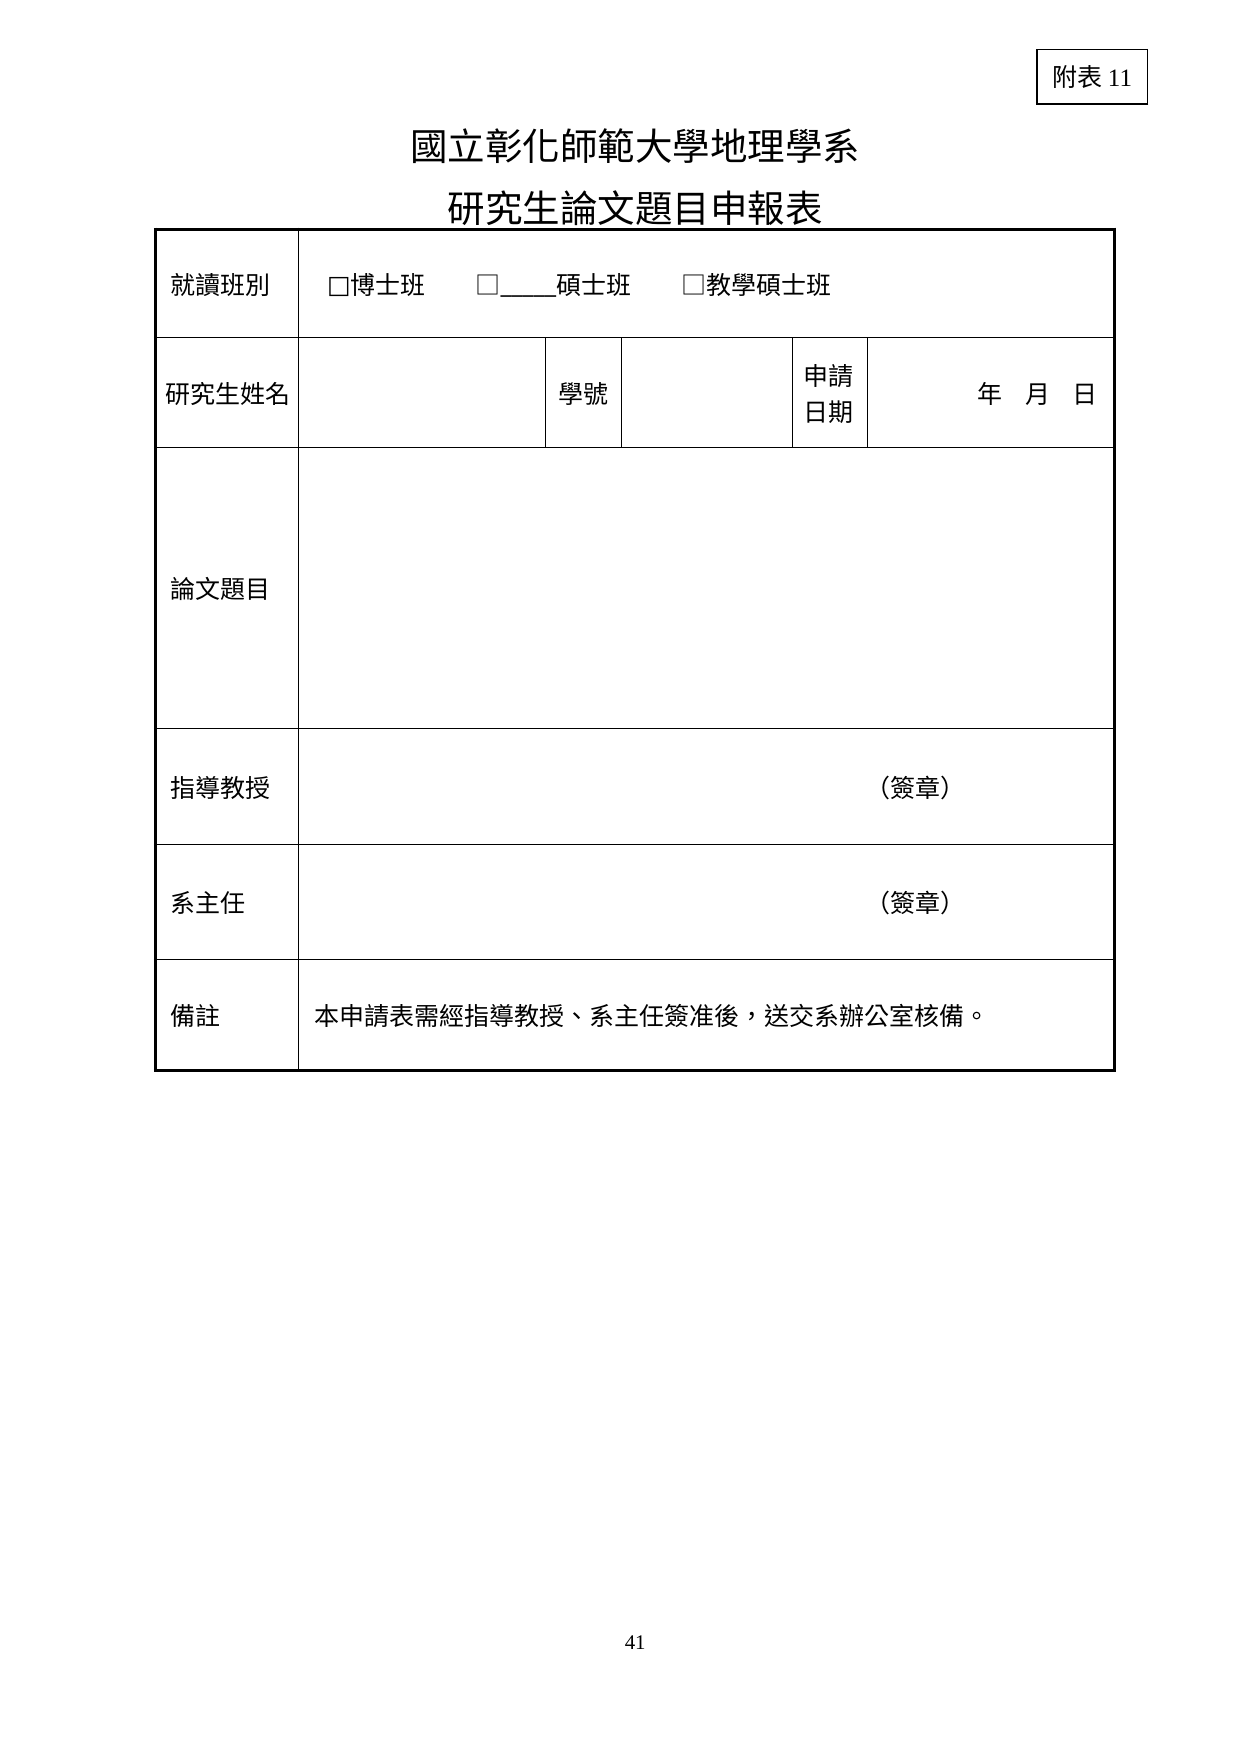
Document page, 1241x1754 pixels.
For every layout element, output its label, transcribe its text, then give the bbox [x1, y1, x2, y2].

table_cell 年 月 日 [868, 338, 1113, 447]
table_cell [299, 338, 545, 447]
table_cell 申請 日期 [793, 338, 867, 447]
table_cell 系主任 [157, 845, 298, 959]
table_cell （簽章） [299, 729, 1113, 843]
table_header 就讀班別 [157, 231, 298, 337]
text 研究生論文題目申報表 [103, 165, 1167, 227]
table_cell 備註 [157, 960, 298, 1069]
table_cell 學號 [546, 338, 621, 447]
text 附表11 [1053, 58, 1132, 94]
table_cell 本申請表需經指導教授、系主任簽准後，送交系辦公室核備。 [299, 960, 1113, 1069]
table_cell 論文題目 [157, 448, 298, 728]
table_cell 研究生姓名 [157, 338, 298, 447]
text 國立彰化師範大學地理學系 [103, 102, 1167, 165]
text [1038, 50, 1147, 103]
table_cell [622, 338, 792, 447]
table_header □博士班 □_____碩士班 □教學碩士班 [299, 231, 1113, 337]
table_cell （簽章） [299, 845, 1113, 959]
table_cell 指導教授 [157, 729, 298, 843]
table_cell [299, 448, 1113, 728]
